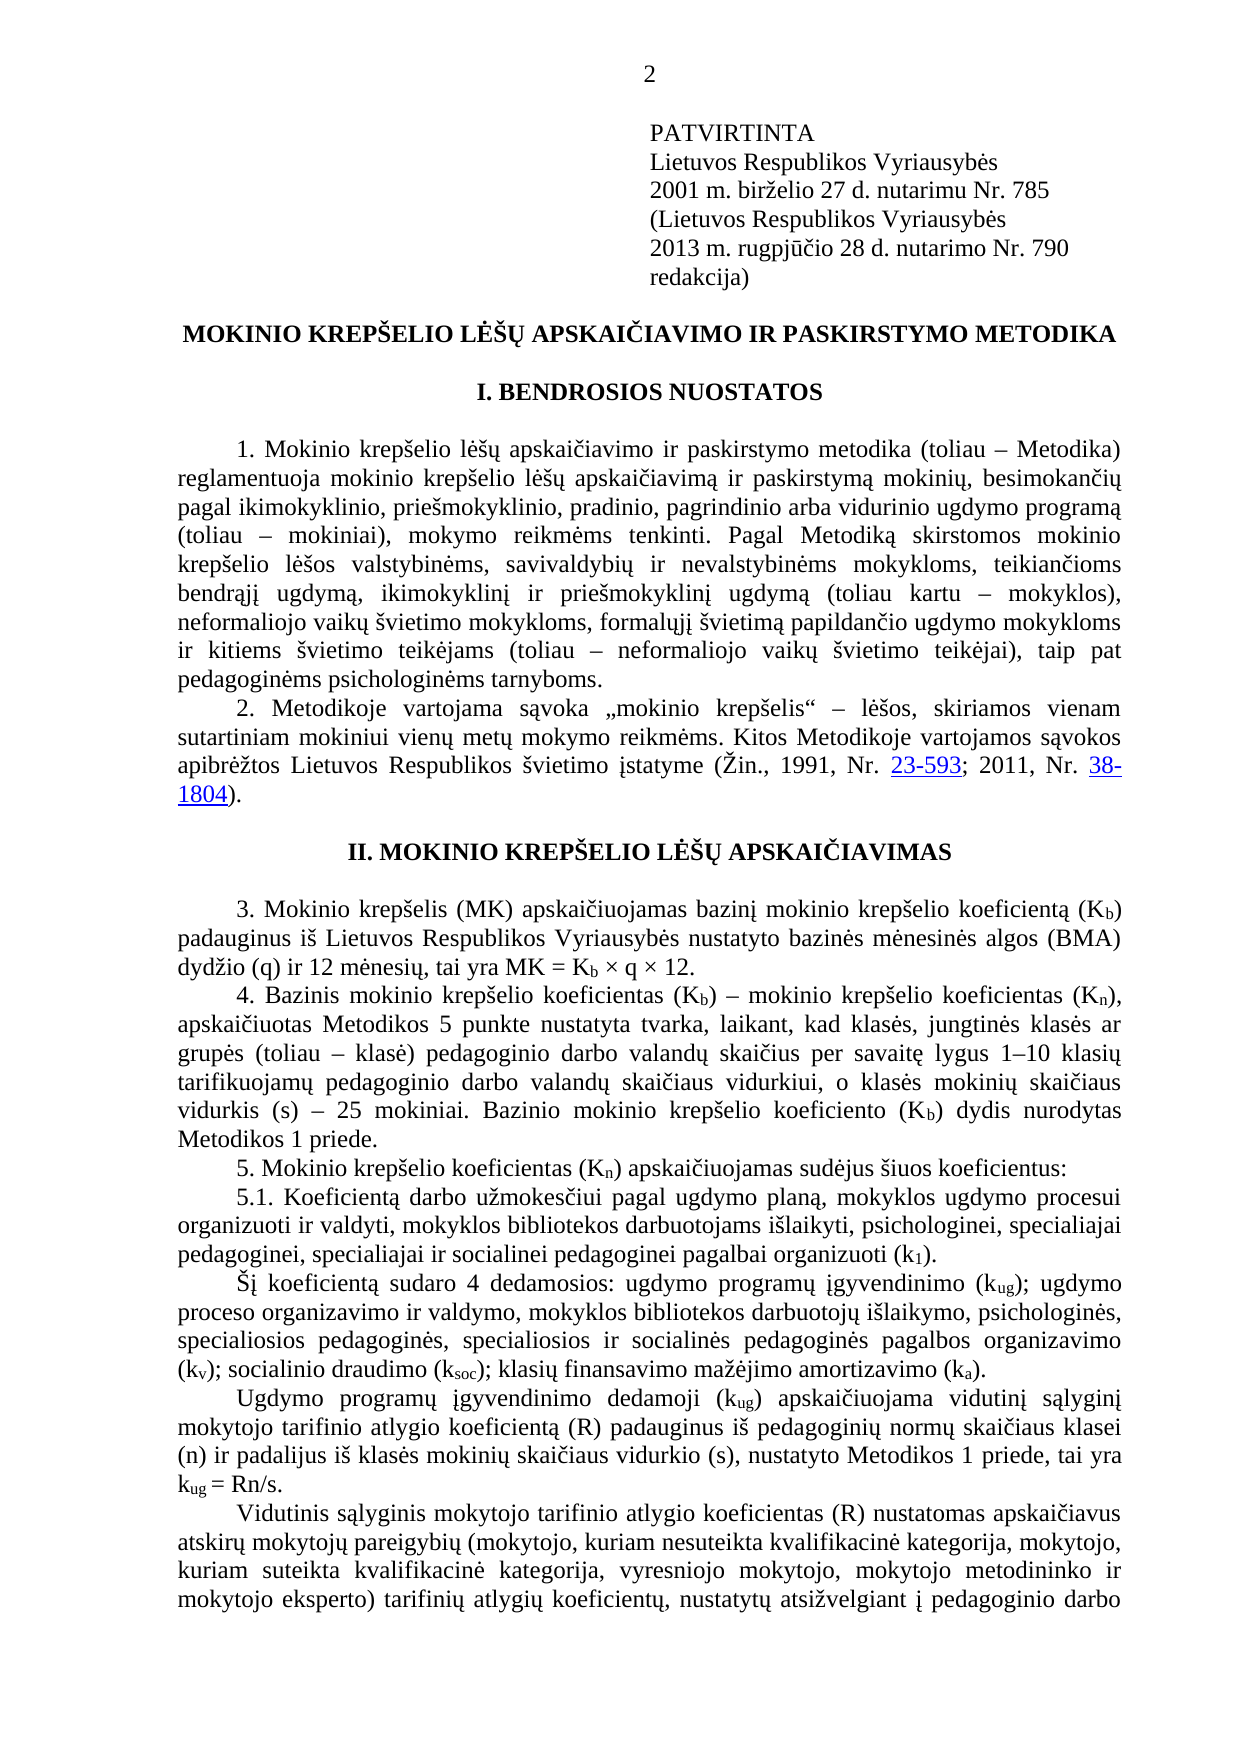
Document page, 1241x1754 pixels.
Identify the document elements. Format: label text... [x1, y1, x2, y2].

text I. BENDROSIOS NUOSTATOS [177, 377, 1122, 406]
text 2013 m. rugpjūčio 28 d. nutarimo Nr. 790 [649, 233, 1122, 262]
text PATVIRTINTA [649, 118, 1122, 147]
text Lietuvos Respublikos Vyriausybės [649, 147, 1122, 176]
text 3. Mokinio krepšelis (MK) apskaičiuojamas bazinį mokinio krepšelio koeficientą (Kb) padauginus iš Lietuvos Respublikos Vyriausybės nustatyto bazinės mėnesinės algos (BMA) dydžio (q) ir 12 mėnesių, tai yra MK = Kb × q × 12. [177, 894, 1122, 981]
text 2. Metodikoje vartojama sąvoka „mokinio krepšelis“ – lėšos, skiriamos vienam sutartiniam mokiniui vienų metų mokymo reikmėms. Kitos Metodikoje vartojamos sąvokos apibrėžtos Lietuvos Respublikos švietimo įstatyme (Žin., 1991, Nr. 23-593; 2011, Nr. 38-1804). [177, 693, 1122, 808]
text Vidutinis sąlyginis mokytojo tarifinio atlygio koeficientas (R) nustatomas apskaičiavus atskirų mokytojų pareigybių (mokytojo, kuriam nesuteikta kvalifikacinė kategorija, mokytojo, kuriam suteikta kvalifikacinė kategorija, vyresniojo mokytojo, mokytojo metodininko ir mokytojo eksperto) tarifinių atlygių koeficientų, nustatytų atsižvelgiant į pedagoginio darbo [177, 1498, 1122, 1613]
text II. MOKINIO KREPŠELIO LĖŠŲ APSKAIČIAVIMAS [177, 837, 1122, 866]
text 5.1. Koeficientą darbo užmokesčiui pagal ugdymo planą, mokyklos ugdymo procesui organizuoti ir valdyti, mokyklos bibliotekos darbuotojams išlaikyti, psichologinei, specialiajai pedagoginei, specialiajai ir socialinei pedagoginei pagalbai organizuoti (k1). [177, 1182, 1122, 1268]
text 1. Mokinio krepšelio lėšų apskaičiavimo ir paskirstymo metodika (toliau – Metodika) reglamentuoja mokinio krepšelio lėšų apskaičiavimą ir paskirstymą mokinių, besimokančių pagal ikimokyklinio, priešmokyklinio, pradinio, pagrindinio arba vidurinio ugdymo programą (toliau – mokiniai), mokymo reikmėms tenkinti. Pagal Metodiką skirstomos mokinio krepšelio lėšos valstybinėms, savivaldybių ir nevalstybinėms mokykloms, teikiančioms bendrąjį ugdymą, ikimokyklinį ir priešmokyklinį ugdymą (toliau kartu – mokyklos), neformaliojo vaikų švietimo mokykloms, formalųjį švietimą papildančio ugdymo mokykloms ir kitiems švietimo teikėjams (toliau – neformaliojo vaikų švietimo teikėjai), taip pat pedagoginėms psichologinėms tarnyboms. [177, 434, 1122, 693]
text 4. Bazinis mokinio krepšelio koeficientas (Kb) – mokinio krepšelio koeficientas (Kn), apskaičiuotas Metodikos 5 punkte nustatyta tvarka, laikant, kad klasės, jungtinės klasės ar grupės (toliau – klasė) pedagoginio darbo valandų skaičius per savaitę lygus 1–10 klasių tarifikuojamų pedagoginio darbo valandų skaičiaus vidurkiui, o klasės mokinių skaičiaus vidurkis (s) – 25 mokiniai. Bazinio mokinio krepšelio koeficiento (Kb) dydis nurodytas Metodikos 1 priede. [177, 981, 1122, 1153]
text Šį koeficientą sudaro 4 dedamosios: ugdymo programų įgyvendinimo (kug); ugdymo proceso organizavimo ir valdymo, mokyklos bibliotekos darbuotojų išlaikymo, psichologinės, specialiosios pedagoginės, specialiosios ir socialinės pedagoginės pagalbos organizavimo (kv); socialinio draudimo (ksoc); klasių finansavimo mažėjimo amortizavimo (ka). [177, 1268, 1122, 1383]
text redakcija) [649, 262, 1122, 291]
text (Lietuvos Respublikos Vyriausybės [649, 204, 1122, 233]
text MOKINIO KREPŠELIO LĖŠŲ APSKAIČIAVIMO IR PASKIRSTYMO METODIKA [177, 319, 1122, 348]
text 2001 m. birželio 27 d. nutarimu Nr. 785 [649, 176, 1122, 204]
text Ugdymo programų įgyvendinimo dedamoji (kug) apskaičiuojama vidutinį sąlyginį mokytojo tarifinio atlygio koeficientą (R) padauginus iš pedagoginių normų skaičiaus klasei (n) ir padalijus iš klasės mokinių skaičiaus vidurkio (s), nustatyto Metodikos 1 priede, tai yra kug = Rn/s. [177, 1383, 1122, 1498]
text 5. Mokinio krepšelio koeficientas (Kn) apskaičiuojamas sudėjus šiuos koeficientus: [177, 1153, 1122, 1182]
